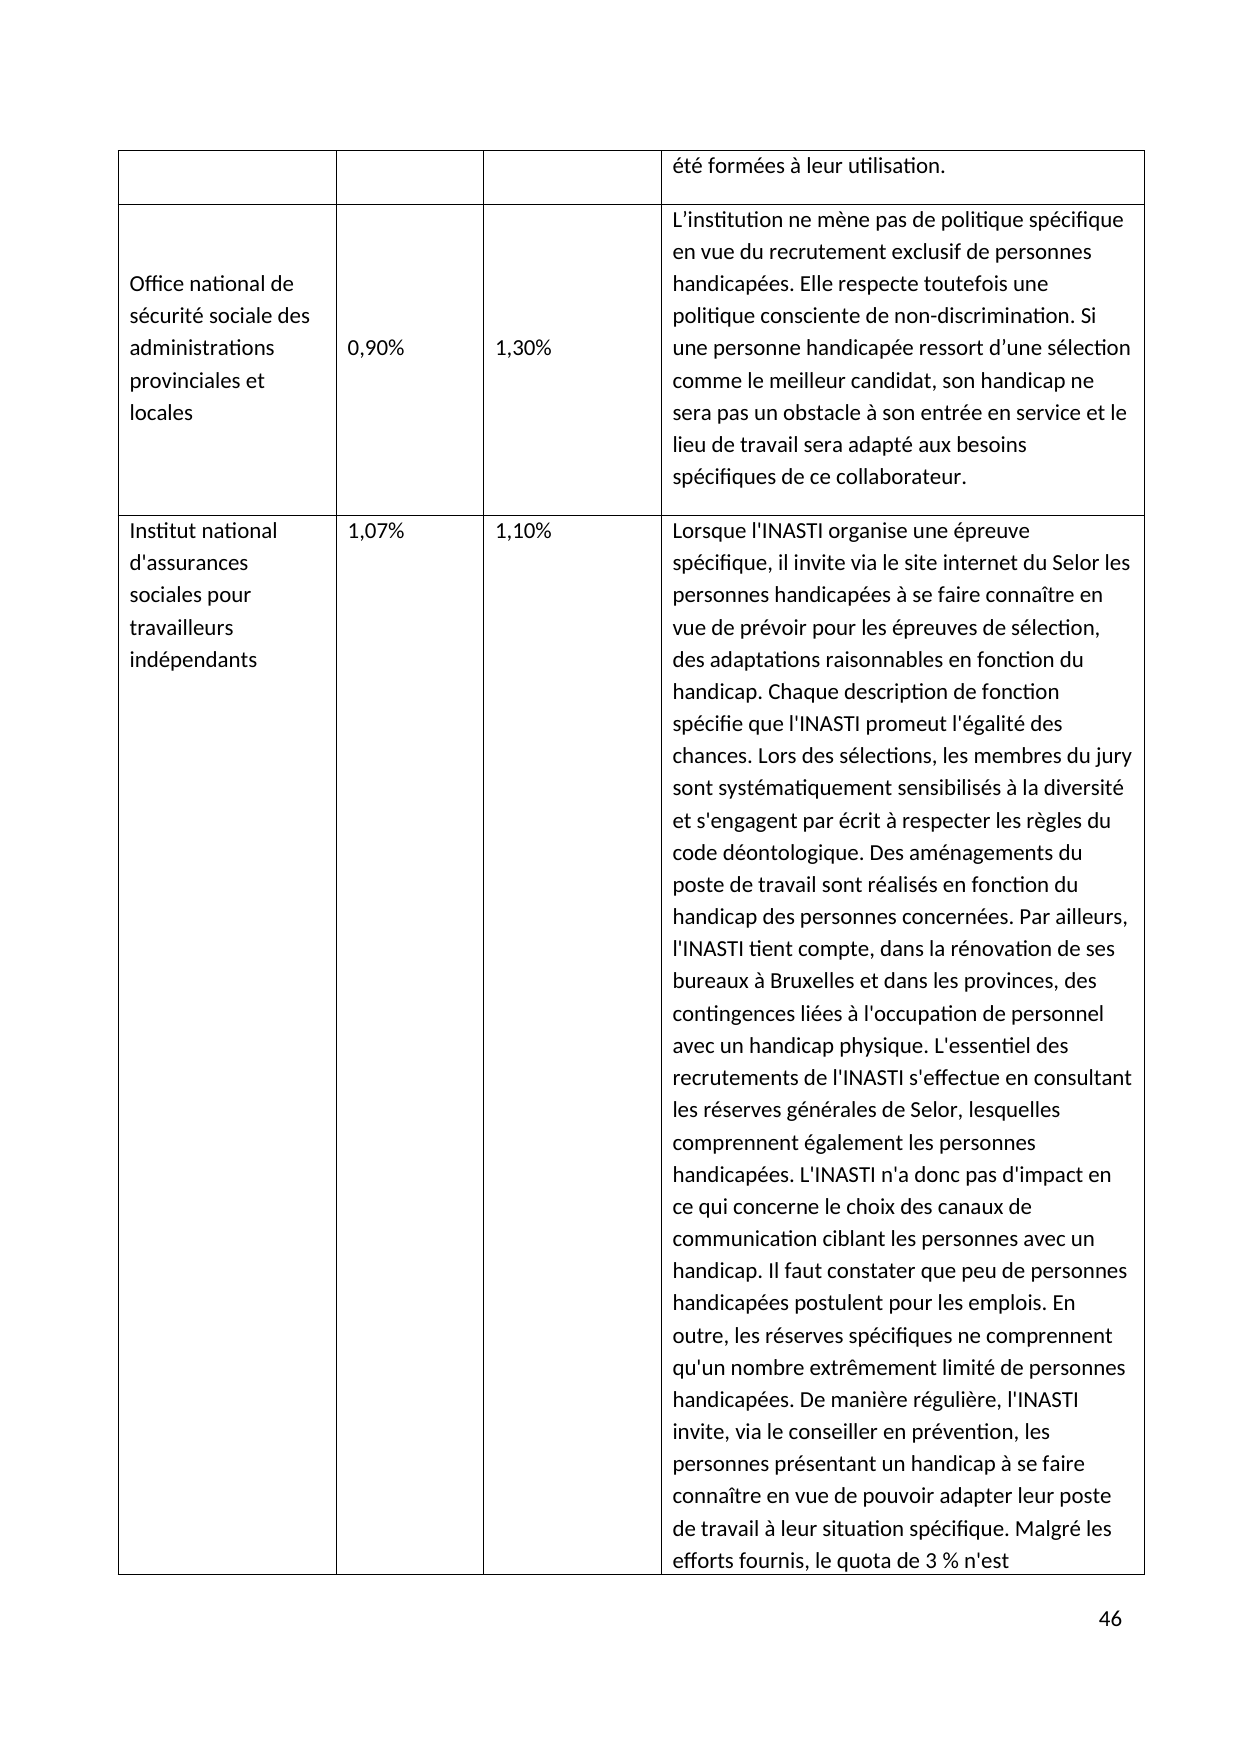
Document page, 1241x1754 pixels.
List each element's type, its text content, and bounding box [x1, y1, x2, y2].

table_cell [337, 151, 483, 204]
table_cell été formées à leur utilisation. [662, 151, 1144, 204]
table_cell [119, 151, 336, 204]
table_cell Institut national d'assurances sociales pour travailleurs indépendants [119, 516, 336, 1574]
table_cell 1,30% [484, 205, 661, 515]
table_cell 1,10% [484, 516, 661, 1574]
table_cell Office national de sécurité sociale des administrations provinciales et locales [119, 205, 336, 515]
table_cell L’institution ne mène pas de politique spécifique en vue du recrutement exclusif de personnes handicapées. Elle respecte toutefois une politique consciente de non-discrimination. Si une personne handicapée ressort d’une sélection comme le meilleur candidat, son handicap ne sera pas un obstacle à son entrée en service et le lieu de travail sera adapté aux besoins spécifiques de ce collaborateur. [662, 205, 1144, 515]
table_cell 1,07% [337, 516, 483, 1574]
table_cell [484, 151, 661, 204]
table_cell 0,90% [337, 205, 483, 515]
table_cell Lorsque l'INASTI organise une épreuve spécifique, il invite via le site internet du Selor les personnes handicapées à se faire connaître en vue de prévoir pour les épreuves de sélection, des adaptations raisonnables en fonction du handicap. Chaque description de fonction spécifie que l'INASTI promeut l'égalité des chances. Lors des sélections, les membres du jury sont systématiquement sensibilisés à la diversité et s'engagent par écrit à respecter les règles du code déontologique. Des aménagements du poste de travail sont réalisés en fonction du handicap des personnes concernées. Par ailleurs, l'INASTI tient compte, dans la rénovation de ses bureaux à Bruxelles et dans les provinces, des contingences liées à l'occupation de personnel avec un handicap physique. L'essentiel des recrutements de l'INASTI s'effectue en consultant les réserves générales de Selor, lesquelles comprennent également les personnes handicapées. L'INASTI n'a donc pas d'impact en ce qui concerne le choix des canaux de communication ciblant les personnes avec un handicap. Il faut constater que peu de personnes handicapées postulent pour les emplois. En outre, les réserves spécifiques ne comprennent qu'un nombre extrêmement limité de personnes handicapées. De manière régulière, l'INASTI invite, via le conseiller en prévention, les personnes présentant un handicap à se faire connaître en vue de pouvoir adapter leur poste de travail à leur situation spécifique. Malgré les efforts fournis, le quota de 3 % n'est [662, 516, 1144, 1574]
